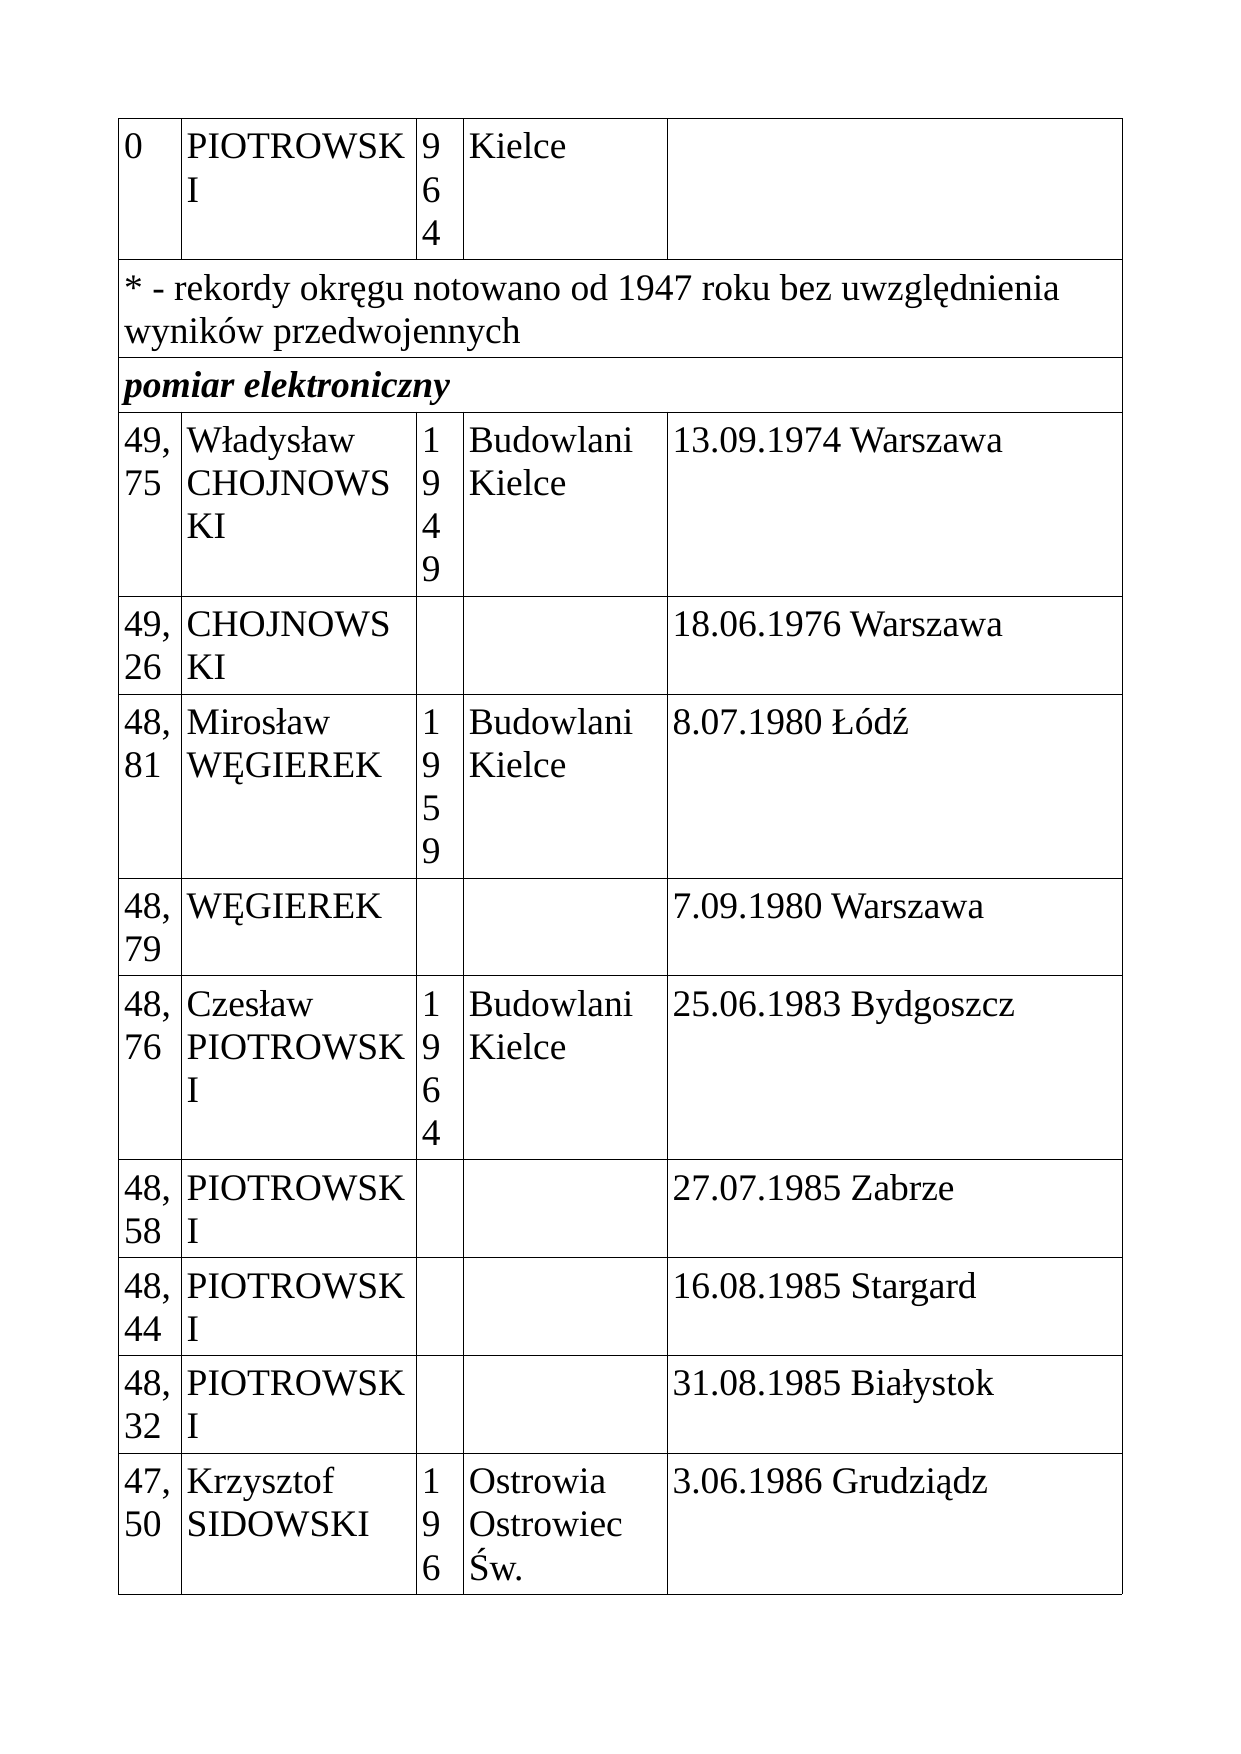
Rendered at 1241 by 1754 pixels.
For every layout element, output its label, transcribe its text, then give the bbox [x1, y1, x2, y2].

table_cell [417, 597, 463, 693]
table_cell PIOTROWSKI [182, 1356, 416, 1453]
table_cell [464, 1258, 667, 1355]
table_cell [464, 1356, 667, 1453]
table_cell 47,50 [119, 1454, 181, 1594]
table_cell 48,32 [119, 1356, 181, 1453]
table_cell CHOJNOWSKI [182, 597, 416, 693]
table_cell [464, 597, 667, 693]
table_cell 3.06.1986 Grudziądz [668, 1454, 1122, 1594]
table_cell 16.08.1985 Stargard [668, 1258, 1122, 1355]
table_cell [417, 1356, 463, 1453]
table_cell 0 [119, 119, 181, 259]
table_cell PIOTROWSKI [182, 1258, 416, 1355]
table_cell Budowlani Kielce [464, 413, 667, 596]
table_cell [417, 1160, 463, 1257]
table_cell 964 [417, 119, 463, 259]
table_cell Krzysztof SIDOWSKI [182, 1454, 416, 1594]
table_cell [668, 119, 1122, 259]
table_cell Budowlani Kielce [464, 695, 667, 877]
table_cell 48,81 [119, 695, 181, 877]
table_cell PIOTROWSKI [182, 1160, 416, 1257]
table_cell 25.06.1983 Bydgoszcz [668, 976, 1122, 1159]
table_cell pomiar elektroniczny [119, 358, 1122, 412]
table_cell 196 [417, 1454, 463, 1594]
table_cell 48,58 [119, 1160, 181, 1257]
table_cell 48,44 [119, 1258, 181, 1355]
table_cell 49,75 [119, 413, 181, 596]
table_cell Czesław PIOTROWSKI [182, 976, 416, 1159]
table_cell 1959 [417, 695, 463, 877]
table_cell 48,76 [119, 976, 181, 1159]
table_cell [464, 879, 667, 975]
table_cell Kielce [464, 119, 667, 259]
table_cell 1964 [417, 976, 463, 1159]
table_cell 27.07.1985 Zabrze [668, 1160, 1122, 1257]
table_cell 49,26 [119, 597, 181, 693]
table_cell 1949 [417, 413, 463, 596]
table_cell 8.07.1980 Łódź [668, 695, 1122, 877]
table_cell [417, 879, 463, 975]
table_cell PIOTROWSKI [182, 119, 416, 259]
table_cell Władysław CHOJNOWSKI [182, 413, 416, 596]
table_cell 31.08.1985 Białystok [668, 1356, 1122, 1453]
table_cell Budowlani Kielce [464, 976, 667, 1159]
table_cell Ostrowia Ostrowiec Św. [464, 1454, 667, 1594]
table_cell Mirosław WĘGIEREK [182, 695, 416, 877]
table_cell [464, 1160, 667, 1257]
table_cell [417, 1258, 463, 1355]
table_cell 7.09.1980 Warszawa [668, 879, 1122, 975]
table_cell WĘGIEREK [182, 879, 416, 975]
table_cell * - rekordy okręgu notowano od 1947 roku bez uwzględnienia wyników przedwojennych [119, 260, 1122, 357]
table_cell 48,79 [119, 879, 181, 975]
table_cell 13.09.1974 Warszawa [668, 413, 1122, 596]
table_cell 18.06.1976 Warszawa [668, 597, 1122, 693]
